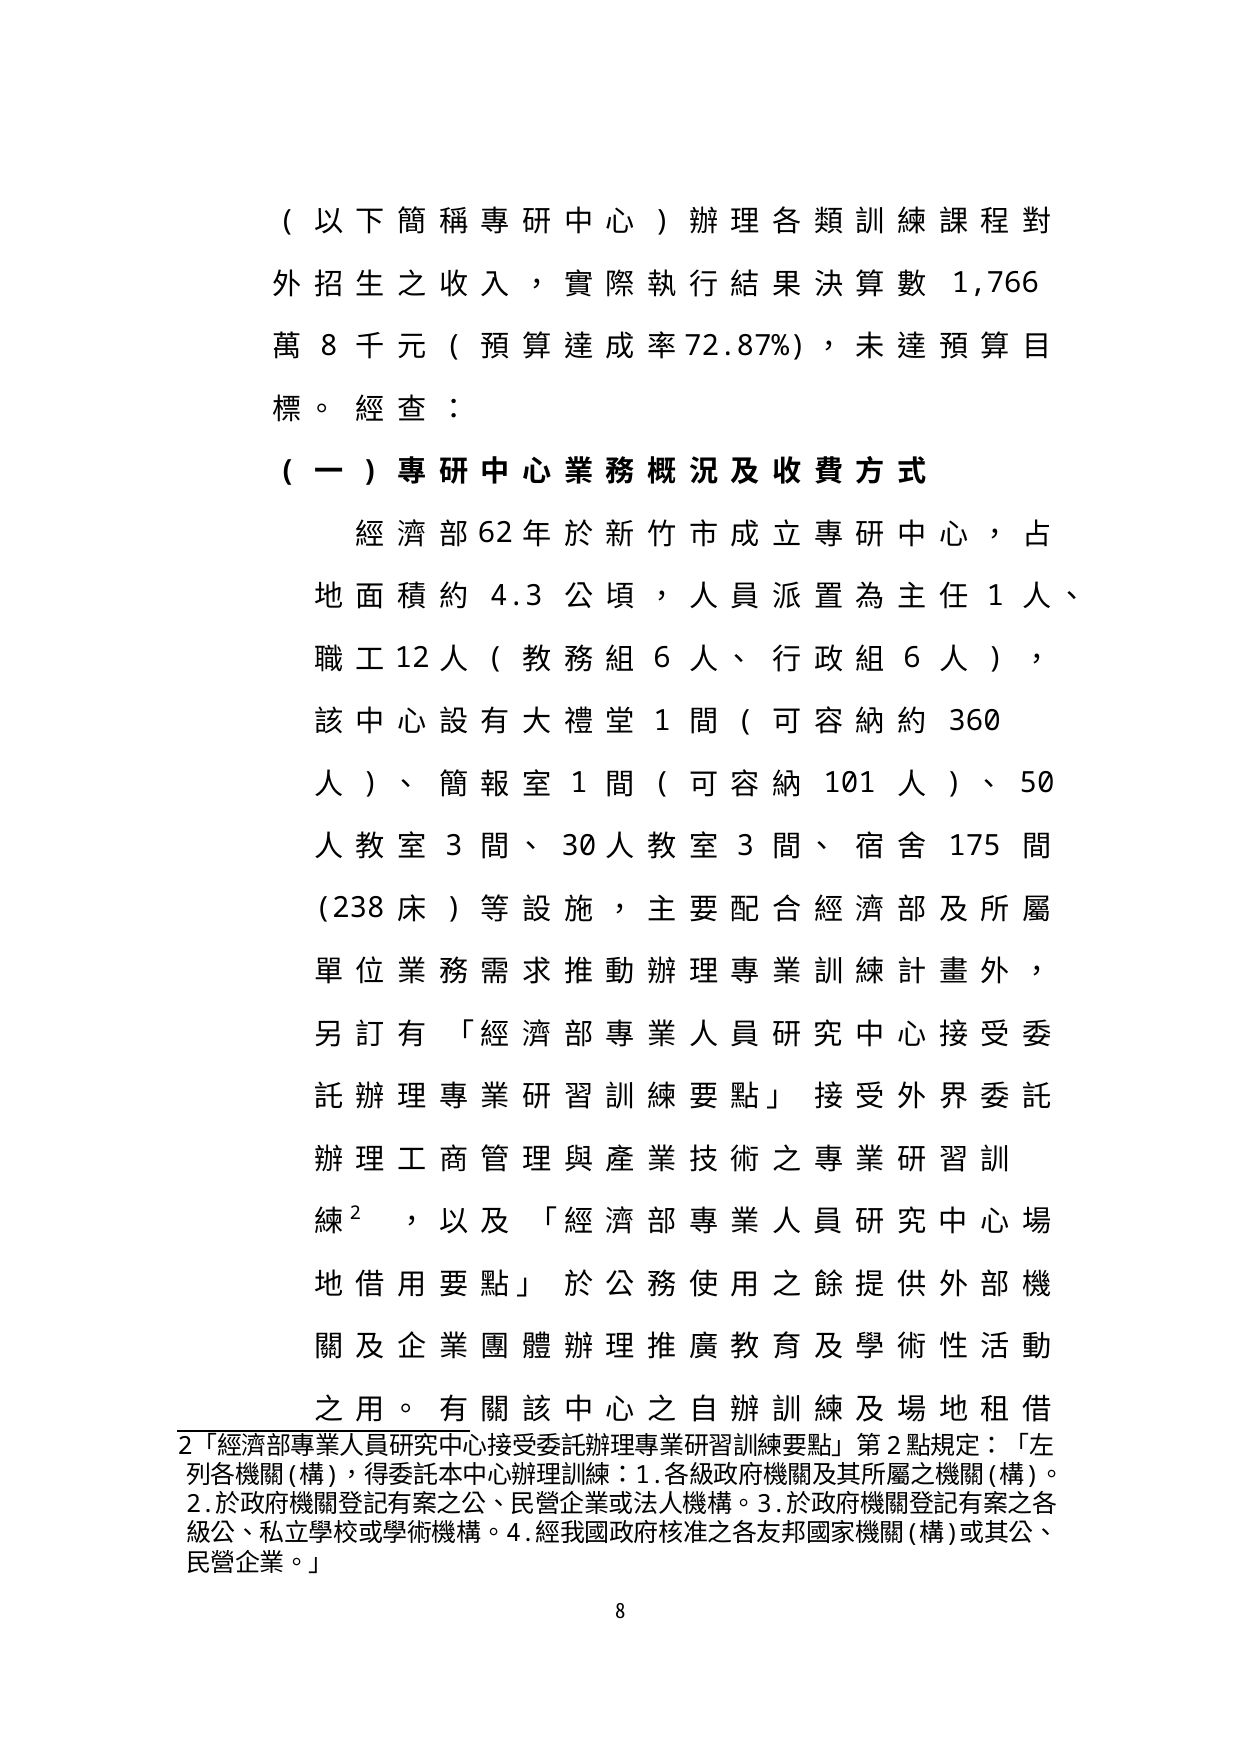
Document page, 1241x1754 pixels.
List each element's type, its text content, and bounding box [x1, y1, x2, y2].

text (一)專研中心業務概況及收費方式 [242, 427, 1058, 490]
text (以下簡稱專研中心)辦理各類訓練課程對外招生之收入，實際執行結果決算數1,766萬8千元(預算達成率72.87%)，未達預算目標。經查： [242, 177, 1058, 427]
text 「經濟部專業人員研究中心接受委託辦理專業研習訓練要點」第2點規定：「左列各機關(構)，得委託本中心辦理訓練：1.各級政府機關及其所屬之機關(構)。2.於政府機關登記有案之公、民營企業或法人機構。3.於政府機關登記有案之各級公、私立學校或學術機構。4.經我國政府核准之各友邦國家機關(構)或其公、民營企業。」 [177, 1431, 1063, 1577]
text 經濟部62年於新竹市成立專研中心，占地面積約4.3公頃，人員派置為主任1人、職工12人(教務組6人、行政組6人)，該中心設有大禮堂1間(可容納約360人)、簡報室1間(可容納101人)、50人教室3間、30人教室3間、宿舍175間(238床)等設施，主要配合經濟部及所屬單位業務需求推動辦理專業訓練計畫外，另訂有「經濟部專業人員研究中心接受委託辦理專業研習訓練要點」接受外界委託辦理工商管理與產業技術之專業研習訓練，以及「經濟部專業人員研究中心場地借用要點」於公務使用之餘提供外部機關及企業團體辦理推廣教育及學術性活動之用。有關該中心之自辦訓練及場地租借收費方式包含： [271, 490, 1058, 1427]
